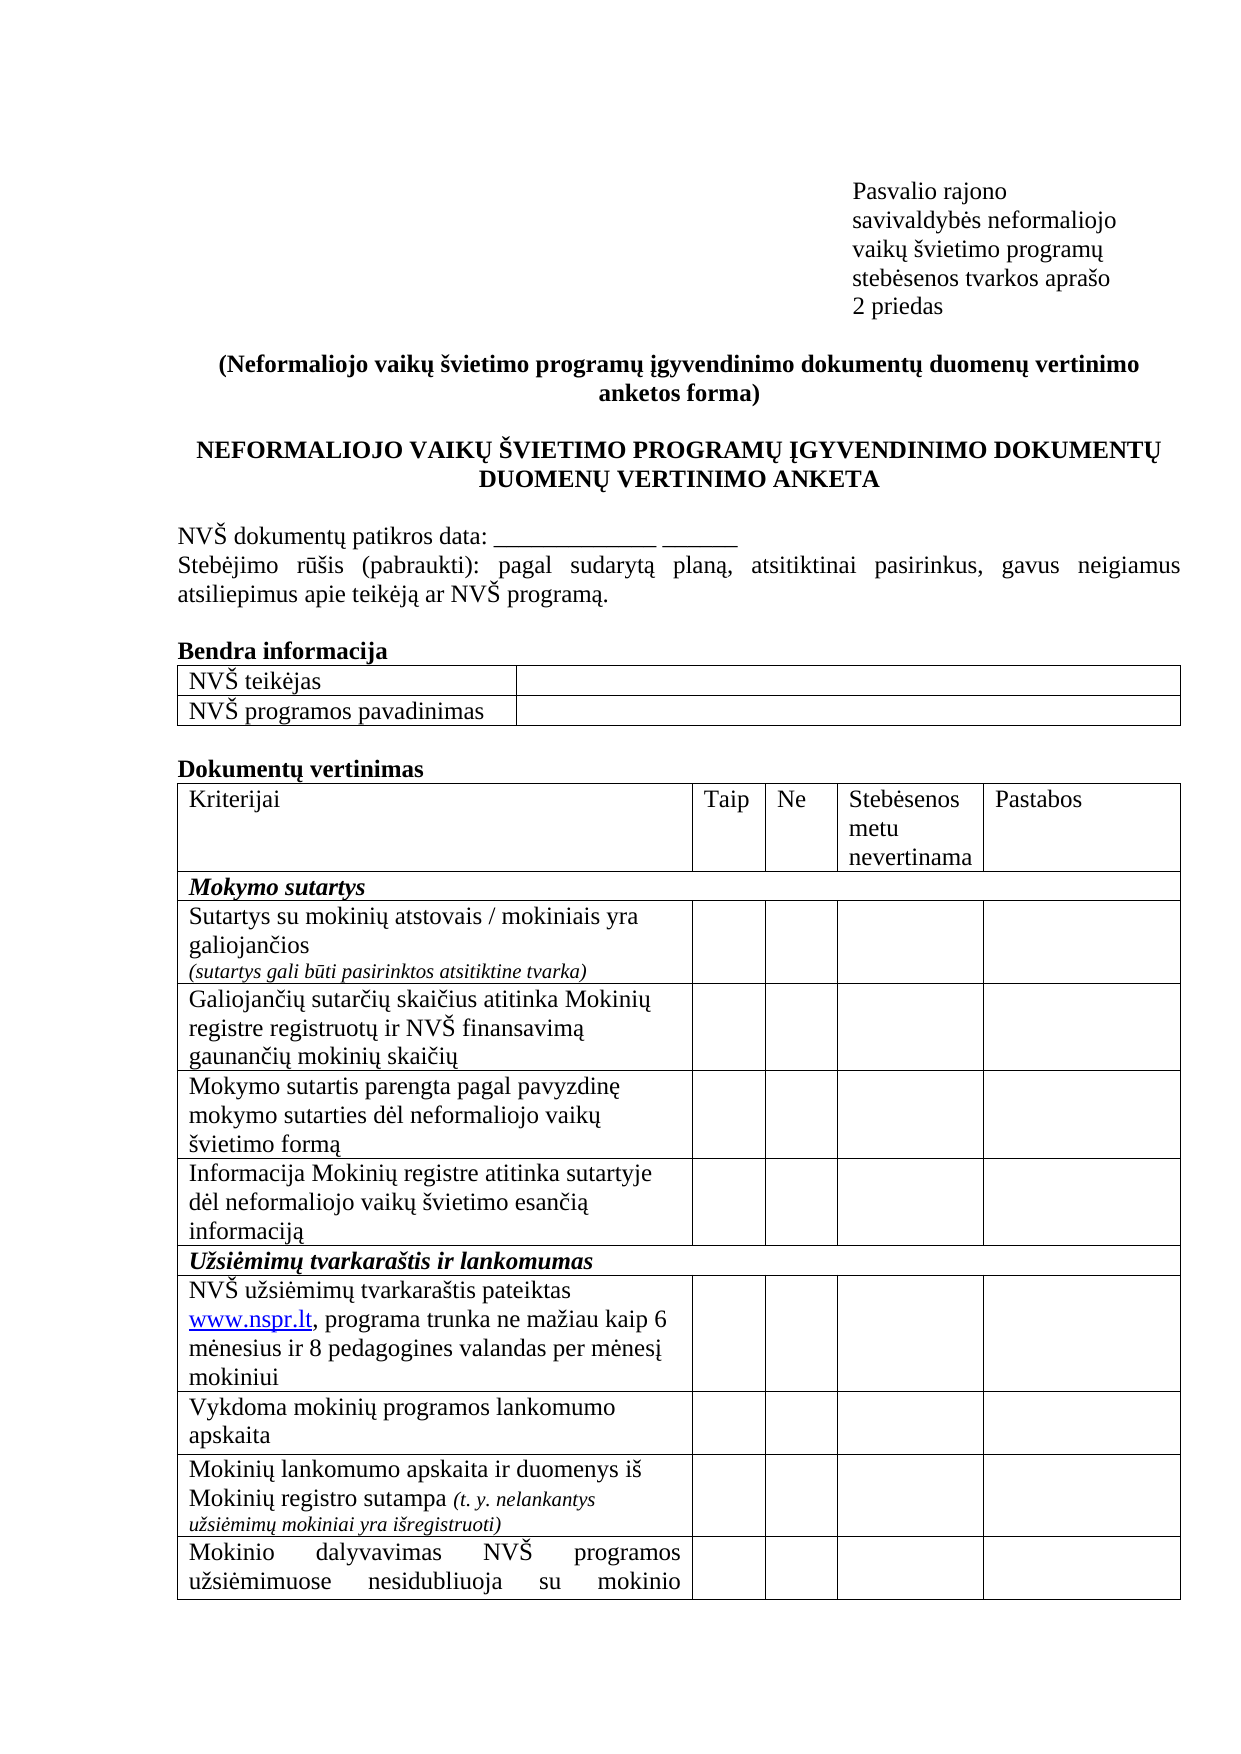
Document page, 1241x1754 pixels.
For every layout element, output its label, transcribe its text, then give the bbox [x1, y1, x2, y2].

table_cell Mokinio dalyvavimas NVŠ programos užsiėmimuose nesidubliuoja su mokinio [178, 1537, 692, 1599]
table_cell Informacija Mokinių registre atitinka sutartyje dėl neformaliojo vaikų švietimo esančią informaciją [178, 1159, 692, 1245]
text NEFORMALIOJO VAIKŲ ŠVIETIMO PROGRAMŲ ĮGYVENDINIMO DOKUMENTŲ DUOMENŲ VERTINIMO ANKETA [177, 435, 1181, 493]
text 2 priedas [852, 291, 1131, 320]
table_cell Galiojančių sutarčių skaičius atitinka Mokinių registre registruotų ir NVŠ finansavimą gaunančių mokinių skaičių [178, 984, 692, 1070]
table_header Kriterijai [178, 784, 692, 871]
table_cell [766, 901, 837, 983]
table_cell [693, 1392, 765, 1453]
table_cell Mokinių lankomumo apskaita ir duomenys iš Mokinių registro sutampa (t. y. nelankantys užsiėmimų mokiniai yra išregistruoti) [178, 1455, 692, 1536]
table_cell [984, 1392, 1180, 1453]
table_cell [838, 1071, 983, 1157]
table_cell [984, 984, 1180, 1070]
table_cell [766, 1071, 837, 1157]
text NVŠ dokumentų patikros data: _____________ ______ [177, 521, 1181, 550]
table_cell [984, 1276, 1180, 1391]
table_cell [984, 1071, 1180, 1157]
table_cell [766, 1537, 837, 1599]
text Bendra informacija [177, 636, 1181, 665]
table_cell [984, 1455, 1180, 1536]
text (Neformaliojo vaikų švietimo programų įgyvendinimo dokumentų duomenų vertinimo anketos forma) [177, 349, 1181, 406]
table_cell Mokymo sutartis parengta pagal pavyzdinę mokymo sutarties dėl neformaliojo vaikų švietimo formą [178, 1071, 692, 1157]
table_cell [693, 1276, 765, 1391]
table_cell [766, 1276, 837, 1391]
table_cell Vykdoma mokinių programos lankomumo apskaita [178, 1392, 692, 1453]
table_cell [693, 1537, 765, 1599]
table_cell [693, 901, 765, 983]
table_cell [766, 984, 837, 1070]
table_cell [984, 1537, 1180, 1599]
table_cell Užsiėmimų tvarkaraštis ir lankomumas [178, 1246, 1180, 1274]
table_cell NVŠ programos pavadinimas [178, 696, 516, 725]
table_cell [766, 1159, 837, 1245]
table_cell Mokymo sutartys [178, 872, 1180, 900]
table_header Ne [766, 784, 837, 871]
text Pasvalio rajono savivaldybės neformaliojo vaikų švietimo programų stebėsenos tvarkos aprašo [852, 176, 1131, 291]
table_cell [693, 1071, 765, 1157]
table_header Taip [693, 784, 765, 871]
table_cell [517, 696, 1180, 725]
table_header Pastabos [984, 784, 1180, 871]
table_cell [838, 1537, 983, 1599]
table_cell [838, 1455, 983, 1536]
table_header Stebėsenos metu nevertinama [838, 784, 983, 871]
text Stebėjimo rūšis (pabraukti): pagal sudarytą planą, atsitiktinai pasirinkus, gavus neigiamus atsiliepimus apie teikėją ar NVŠ programą. [177, 550, 1181, 608]
table_cell NVŠ užsiėmimų tvarkaraštis pateiktas www.nspr.lt, programa trunka ne mažiau kaip 6 mėnesius ir 8 pedagogines valandas per mėnesį mokiniui [178, 1276, 692, 1391]
table_cell [838, 984, 983, 1070]
table_cell [766, 1455, 837, 1536]
table_header [517, 666, 1180, 695]
table_header NVŠ teikėjas [178, 666, 516, 695]
table_cell [838, 1159, 983, 1245]
table_cell [838, 901, 983, 983]
table_cell [693, 1159, 765, 1245]
table_cell [693, 1455, 765, 1536]
table_cell [984, 1159, 1180, 1245]
table_cell [693, 984, 765, 1070]
table_cell [984, 901, 1180, 983]
table_cell [838, 1392, 983, 1453]
table_cell Sutartys su mokinių atstovais / mokiniais yra galiojančios (sutartys gali būti pasirinktos atsitiktine tvarka) [178, 901, 692, 983]
table_cell [766, 1392, 837, 1453]
text Dokumentų vertinimas [177, 754, 1181, 783]
table_cell [838, 1276, 983, 1391]
